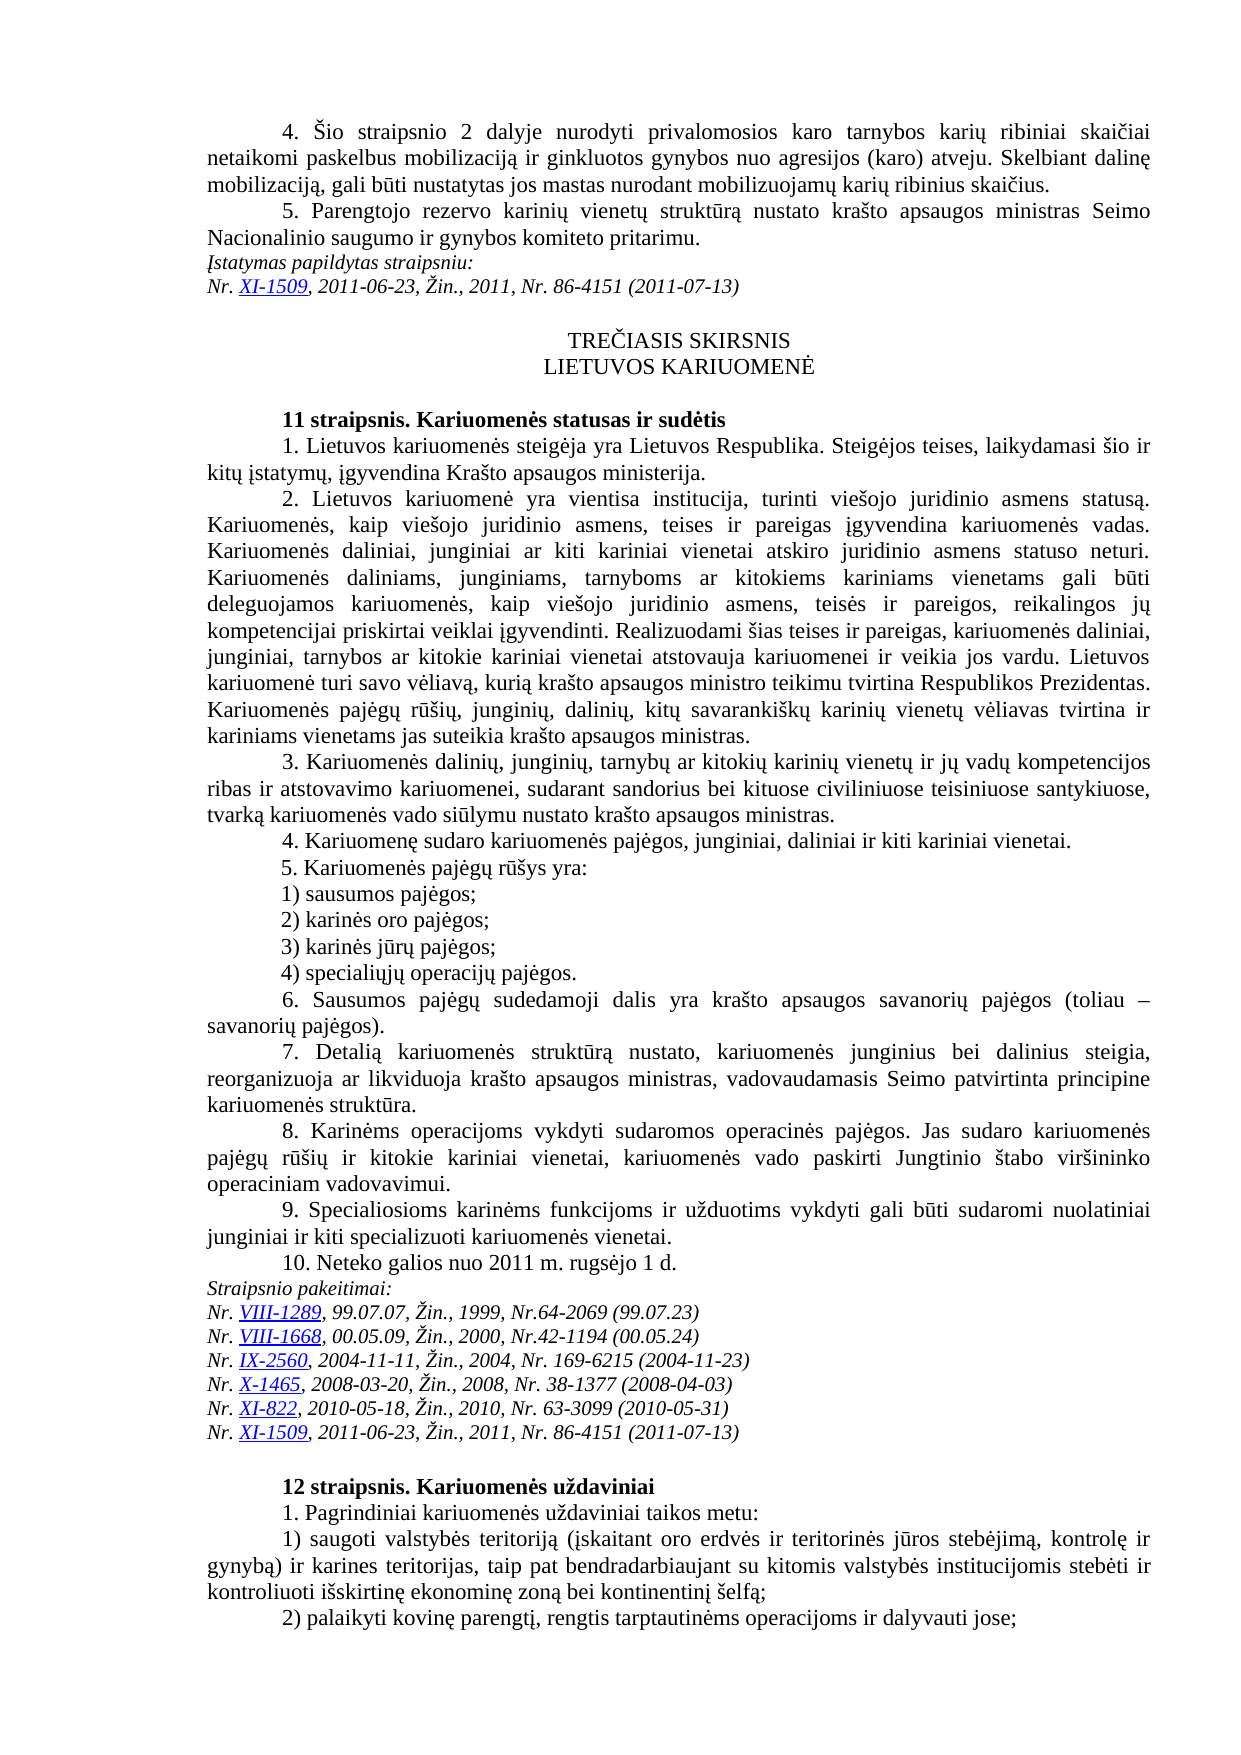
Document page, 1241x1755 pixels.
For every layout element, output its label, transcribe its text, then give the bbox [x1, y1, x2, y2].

text LIETUVOS KARIUOMENĖ [207, 353, 1152, 379]
text Įstatymas papildytas straipsniu: [207, 250, 1152, 274]
text 3) karinės jūrų pajėgos; [207, 933, 1152, 959]
text 5. Kariuomenės pajėgų rūšys yra: [207, 854, 1152, 880]
text 11 straipsnis. Kariuomenės statusas ir sudėtis [207, 406, 1152, 432]
text 4. Kariuomenę sudaro kariuomenės pajėgos, junginiai, daliniai ir kiti kariniai vienetai. [207, 827, 1152, 854]
text Nr. X-1465, 2008-03-20, Žin., 2008, Nr. 38-1377 (2008-04-03) [207, 1372, 1152, 1396]
text 2) palaikyti kovinę parengtį, rengtis tarptautinėms operacijoms ir dalyvauti jose; [207, 1604, 1152, 1631]
text 1. Pagrindiniai kariuomenės uždaviniai taikos metu: [207, 1499, 1152, 1525]
text 3. Kariuomenės dalinių, junginių, tarnybų ar kitokių karinių vienetų ir jų vadų kompetencijos ribas ir atstovavimo kariuomenei, sudarant sandorius bei kituose civiliniuose teisiniuose santykiuose, tvarką kariuomenės vado siūlymu nustato krašto apsaugos ministras. [207, 748, 1152, 827]
text 4) specialiųjų operacijų pajėgos. [207, 959, 1152, 986]
text 12 straipsnis. Kariuomenės uždaviniai [207, 1473, 1152, 1499]
text 1. Lietuvos kariuomenės steigėja yra Lietuvos Respublika. Steigėjos teises, laikydamasi šio ir kitų įstatymų, įgyvendina Krašto apsaugos ministerija. [207, 432, 1152, 485]
text Nr. XI-1509, 2011-06-23, Žin., 2011, Nr. 86-4151 (2011-07-13) [207, 1420, 1152, 1444]
text TREČIASIS SKIRSNIS [207, 327, 1152, 353]
text 7. Detalią kariuomenės struktūrą nustato, kariuomenės junginius bei dalinius steigia, reorganizuoja ar likviduoja krašto apsaugos ministras, vadovaudamasis Seimo patvirtinta principine kariuomenės struktūra. [207, 1038, 1152, 1117]
text Nr. XI-1509, 2011-06-23, Žin., 2011, Nr. 86-4151 (2011-07-13) [207, 274, 1152, 298]
text Nr. VIII-1668, 00.05.09, Žin., 2000, Nr.42-1194 (00.05.24) [207, 1324, 1152, 1348]
text 2) karinės oro pajėgos; [207, 907, 1152, 933]
text 5. Parengtojo rezervo karinių vienetų struktūrą nustato krašto apsaugos ministras Seimo Nacionalinio saugumo ir gynybos komiteto pritarimu. [207, 197, 1152, 250]
text Nr. IX-2560, 2004-11-11, Žin., 2004, Nr. 169-6215 (2004-11-23) [207, 1348, 1152, 1372]
text 10. Neteko galios nuo 2011 m. rugsėjo 1 d. [207, 1249, 1152, 1276]
text 4. Šio straipsnio 2 dalyje nurodyti privalomosios karo tarnybos karių ribiniai skaičiai netaikomi paskelbus mobilizaciją ir ginkluotos gynybos nuo agresijos (karo) atveju. Skelbiant dalinę mobilizaciją, gali būti nustatytas jos mastas nurodant mobilizuojamų karių ribinius skaičius. [207, 118, 1152, 197]
text 1) sausumos pajėgos; [207, 880, 1152, 907]
text 9. Specialiosioms karinėms funkcijoms ir užduotims vykdyti gali būti sudaromi nuolatiniai junginiai ir kiti specializuoti kariuomenės vienetai. [207, 1196, 1152, 1249]
text 2. Lietuvos kariuomenė yra vientisa institucija, turinti viešojo juridinio asmens statusą. Kariuomenės, kaip viešojo juridinio asmens, teises ir pareigas įgyvendina kariuomenės vadas. Kariuomenės daliniai, junginiai ar kiti kariniai vienetai atskiro juridinio asmens statuso neturi. Kariuomenės daliniams, junginiams, tarnyboms ar kitokiems kariniams vienetams gali būti deleguojamos kariuomenės, kaip viešojo juridinio asmens, teisės ir pareigos, reikalingos jų kompetencijai priskirtai veiklai įgyvendinti. Realizuodami šias teises ir pareigas, kariuomenės daliniai, junginiai, tarnybos ar kitokie kariniai vienetai atstovauja kariuomenei ir veikia jos vardu. Lietuvos kariuomenė turi savo vėliavą, kurią krašto apsaugos ministro teikimu tvirtina Respublikos Prezidentas. Kariuomenės pajėgų rūšių, junginių, dalinių, kitų savarankiškų karinių vienetų vėliavas tvirtina ir kariniams vienetams jas suteikia krašto apsaugos ministras. [207, 485, 1152, 748]
text Nr. VIII-1289, 99.07.07, Žin., 1999, Nr.64-2069 (99.07.23) [207, 1299, 1152, 1324]
text 6. Sausumos pajėgų sudedamoji dalis yra krašto apsaugos savanorių pajėgos (toliau – savanorių pajėgos). [207, 986, 1152, 1038]
text Straipsnio pakeitimai: [207, 1276, 1152, 1299]
text 8. Karinėms operacijoms vykdyti sudaromos operacinės pajėgos. Jas sudaro kariuomenės pajėgų rūšių ir kitokie kariniai vienetai, kariuomenės vado paskirti Jungtinio štabo viršininko operaciniam vadovavimui. [207, 1117, 1152, 1196]
text Nr. XI-822, 2010-05-18, Žin., 2010, Nr. 63-3099 (2010-05-31) [207, 1396, 1152, 1420]
text 1) saugoti valstybės teritoriją (įskaitant oro erdvės ir teritorinės jūros stebėjimą, kontrolę ir gynybą) ir karines teritorijas, taip pat bendradarbiaujant su kitomis valstybės institucijomis stebėti ir kontroliuoti išskirtinę ekonominę zoną bei kontinentinį šelfą; [207, 1525, 1152, 1604]
